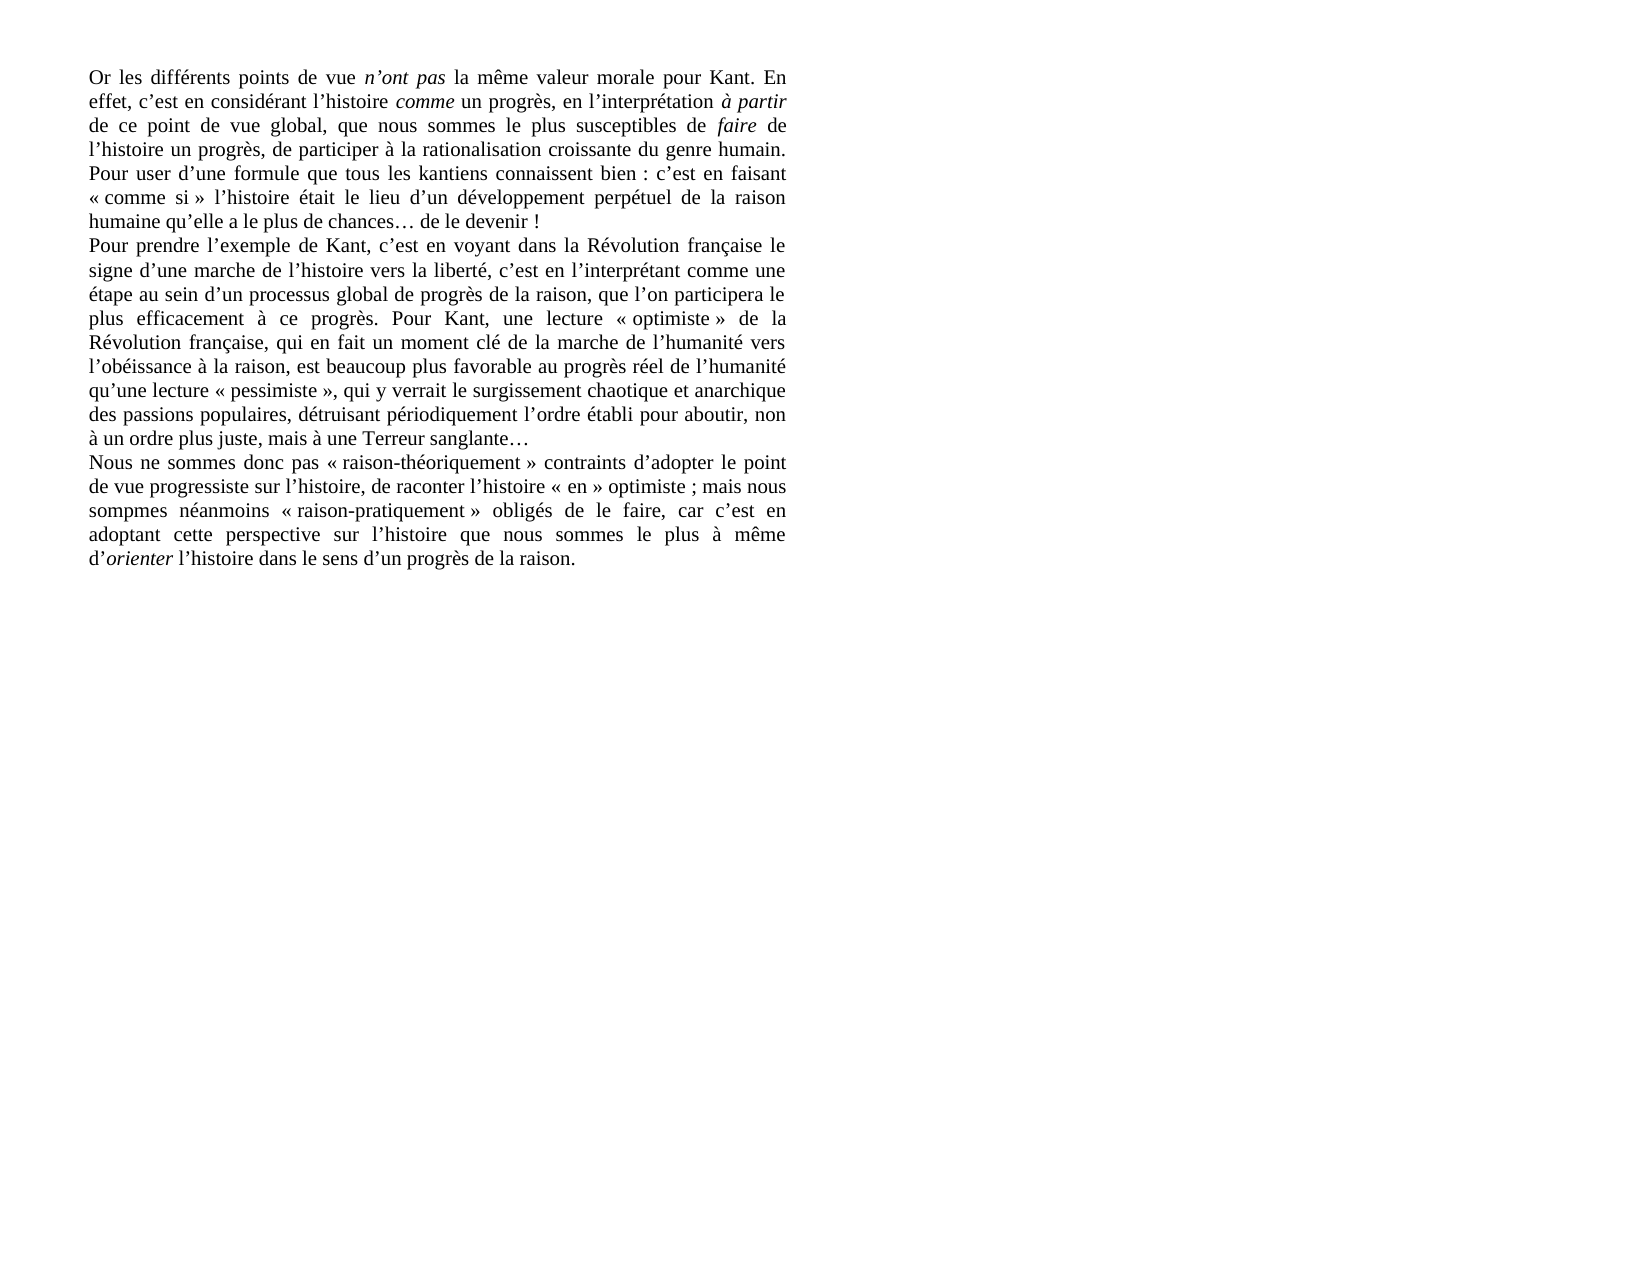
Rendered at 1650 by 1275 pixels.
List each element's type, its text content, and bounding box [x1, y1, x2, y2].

text Nous ne sommes donc pas « raison-théoriquement » contraints d’adopter le point de vue progressiste sur l’histoire, de raconter l’histoire « en » optimiste ; mais nous sompmes néanmoins « raison-pratiquement » obligés de le faire, car c’est en adoptant cette perspective sur l’histoire que nous sommes le plus à même d’orienter l’histoire dans le sens d’un progrès de la raison. [89, 450, 787, 570]
text Pour prendre l’exemple de Kant, c’est en voyant dans la Révolution française le signe d’une marche de l’histoire vers la liberté, c’est en l’interprétant comme une étape au sein d’un processus global de progrès de la raison, que l’on participera le plus efficacement à ce progrès. Pour Kant, une lecture « optimiste » de la Révolution française, qui en fait un moment clé de la marche de l’humanité vers l’obéissance à la raison, est beaucoup plus favorable au progrès réel de l’humanité qu’une lecture « pessimiste », qui y verrait le surgissement chaotique et anarchique des passions populaires, détruisant périodiquement l’ordre établi pour aboutir, non à un ordre plus juste, mais à une Terreur sanglante… [89, 233, 787, 450]
text Or les différents points de vue n’ont pas la même valeur morale pour Kant. En effet, c’est en considérant l’histoire comme un progrès, en l’interprétation à partir de ce point de vue global, que nous sommes le plus susceptibles de faire de l’histoire un progrès, de participer à la rationalisation croissante du genre humain. Pour user d’une formule que tous les kantiens connaissent bien : c’est en faisant « comme si » l’histoire était le lieu d’un développement perpétuel de la raison humaine qu’elle a le plus de chances… de le devenir ! [89, 65, 787, 233]
